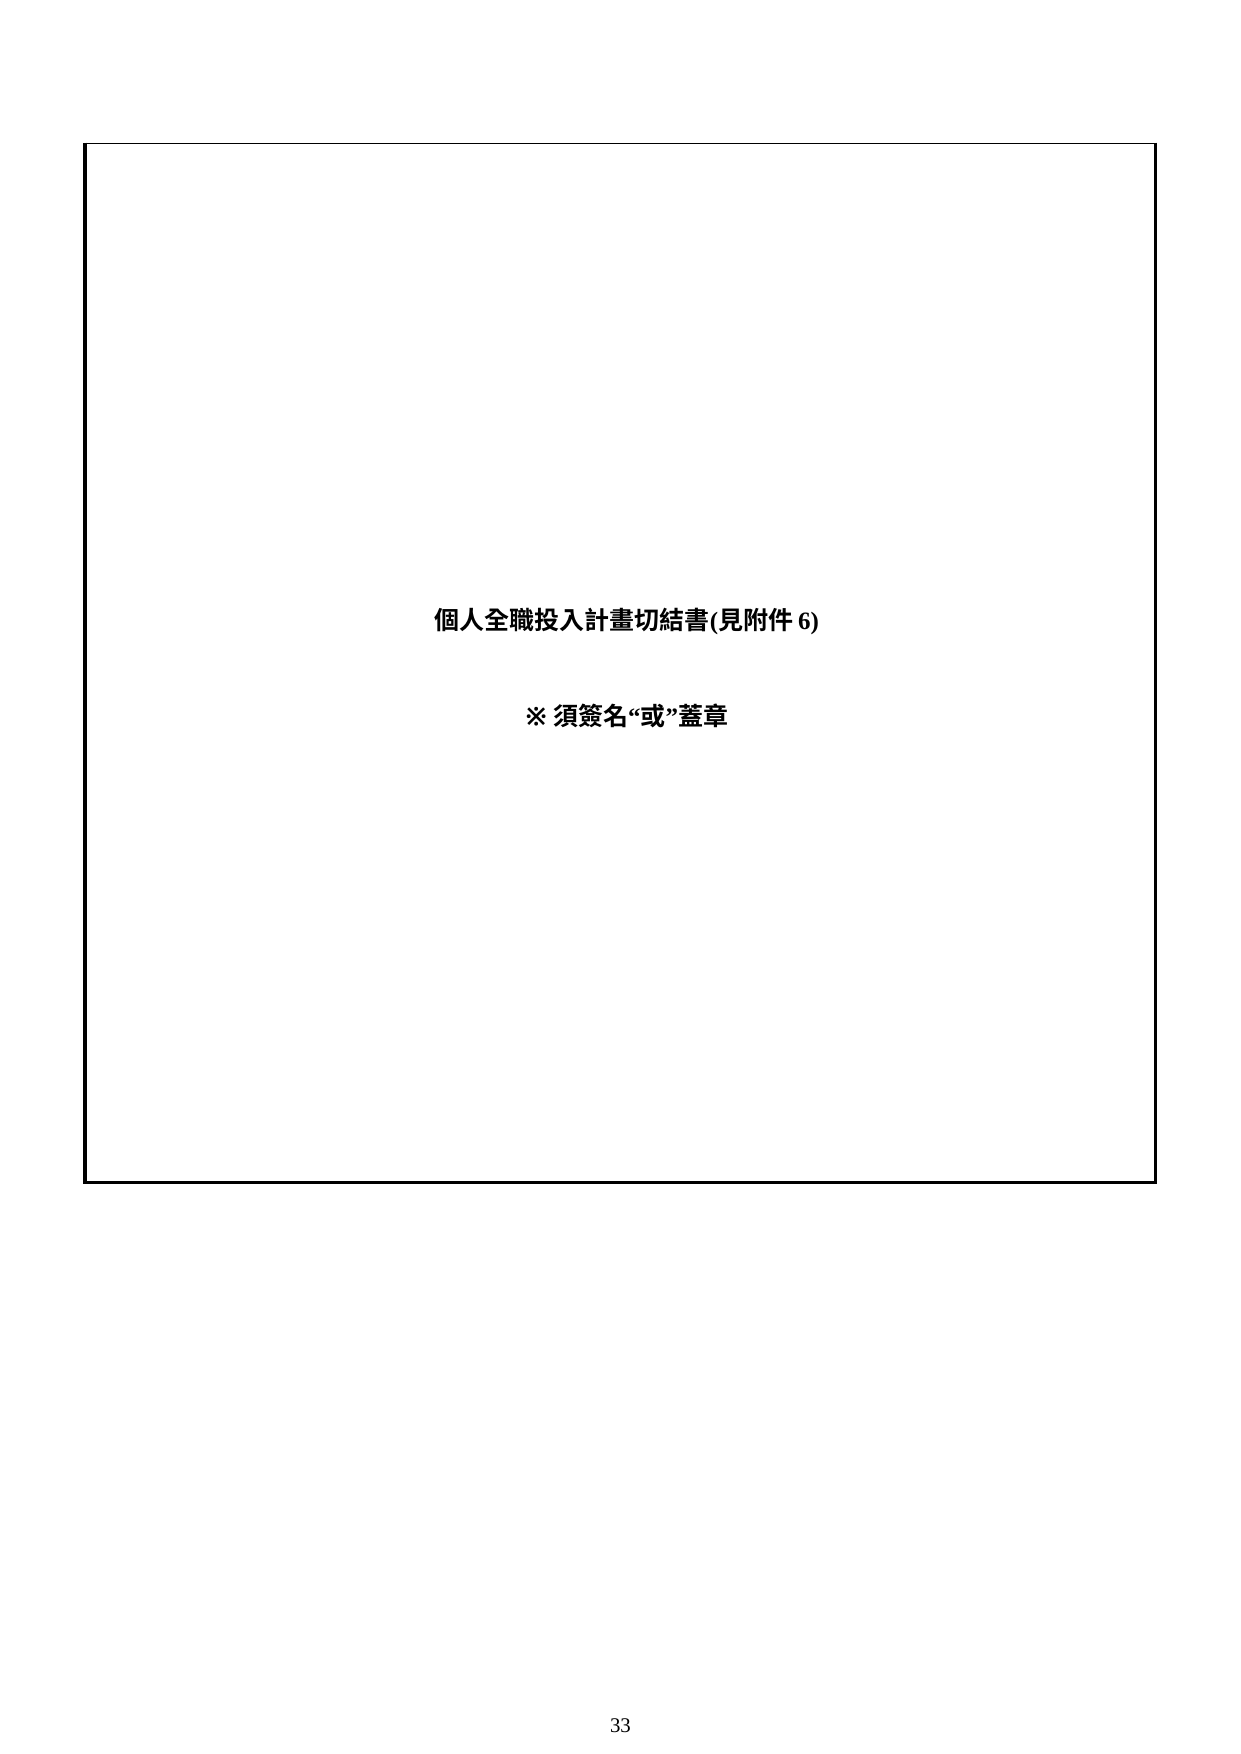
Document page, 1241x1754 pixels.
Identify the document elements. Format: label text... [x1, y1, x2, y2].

table_cell 個人全職投入計畫切結書(見附件6) ※ 須簽名“或”蓋章 [87, 144, 1154, 1181]
